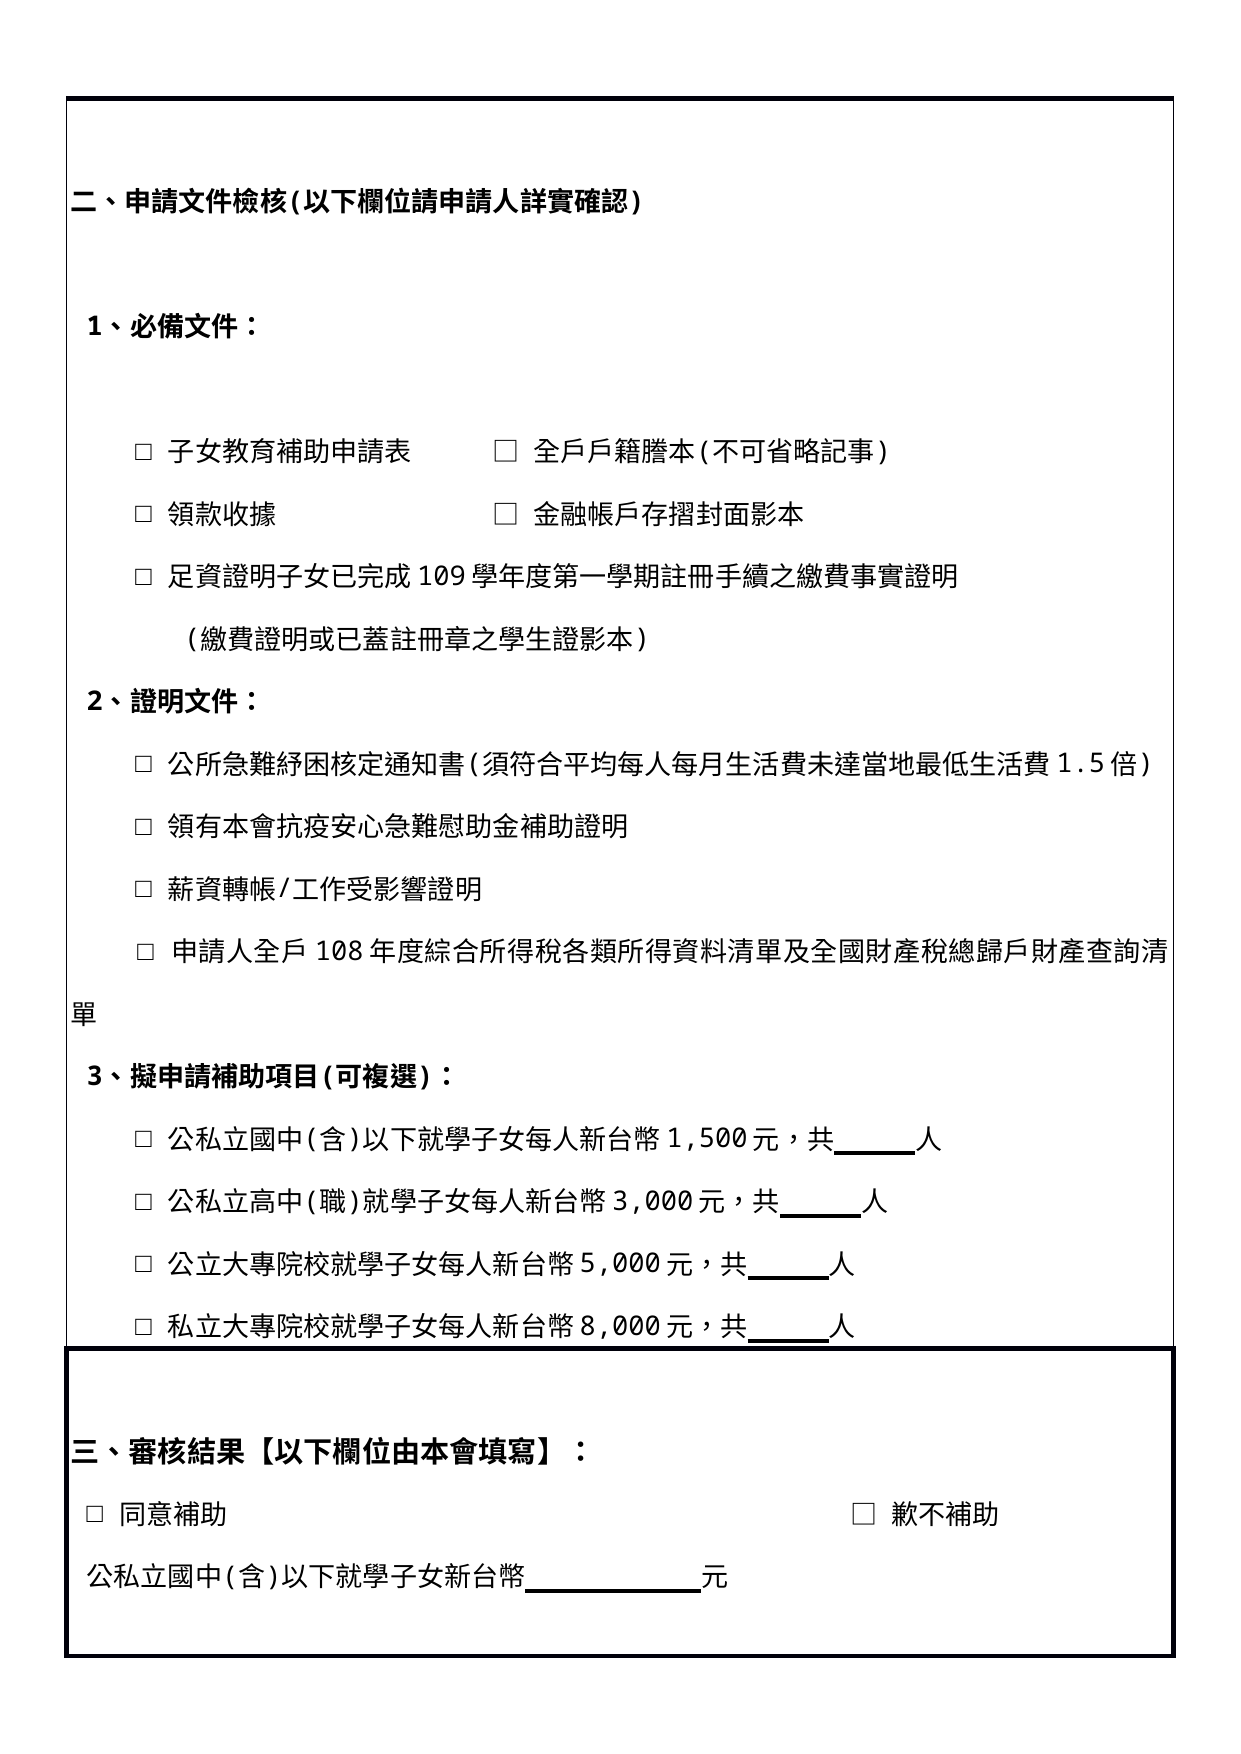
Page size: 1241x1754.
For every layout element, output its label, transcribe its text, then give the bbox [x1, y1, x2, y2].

table_cell 二、申請文件檢核(以下欄位請申請人詳實確認) 1、必備文件： □ 子女教育補助申請表 □ 全戶戶籍謄本(不可省略記事) □ 領款收據 □ 金融帳戶存摺封面影本 □ 足資證明子女已完成109學年度第一學期註冊手續之繳費事實證明 (繳費證明或已蓋註冊章之學生證影本) 2、證明文件： □ 公所急難紓困核定通知書(須符合平均每人每月生活費未達當地最低生活費1.5倍) □ 領有本會抗疫安心急難慰助金補助證明 □ 薪資轉帳/工作受影響證明 □ 申請人全戶108年度綜合所得稅各類所得資料清單及全國財產稅總歸戶財產查詢清單 3、擬申請補助項目(可複選)： □ 公私立國中(含)以下就學子女每人新台幣1,500元，共 人 □ 公私立高中(職)就學子女每人新台幣3,000元，共 人 □ 公立大專院校就學子女每人新台幣5,000元，共 人 □ 私立大專院校就學子女每人新台幣8,000元，共 人 [67, 101, 1173, 1346]
table_cell 三、審核結果【以下欄位由本會填寫】： □ 同意補助 □ 歉不補助 公私立國中(含)以下就學子女新台幣 元 [69, 1351, 1171, 1653]
